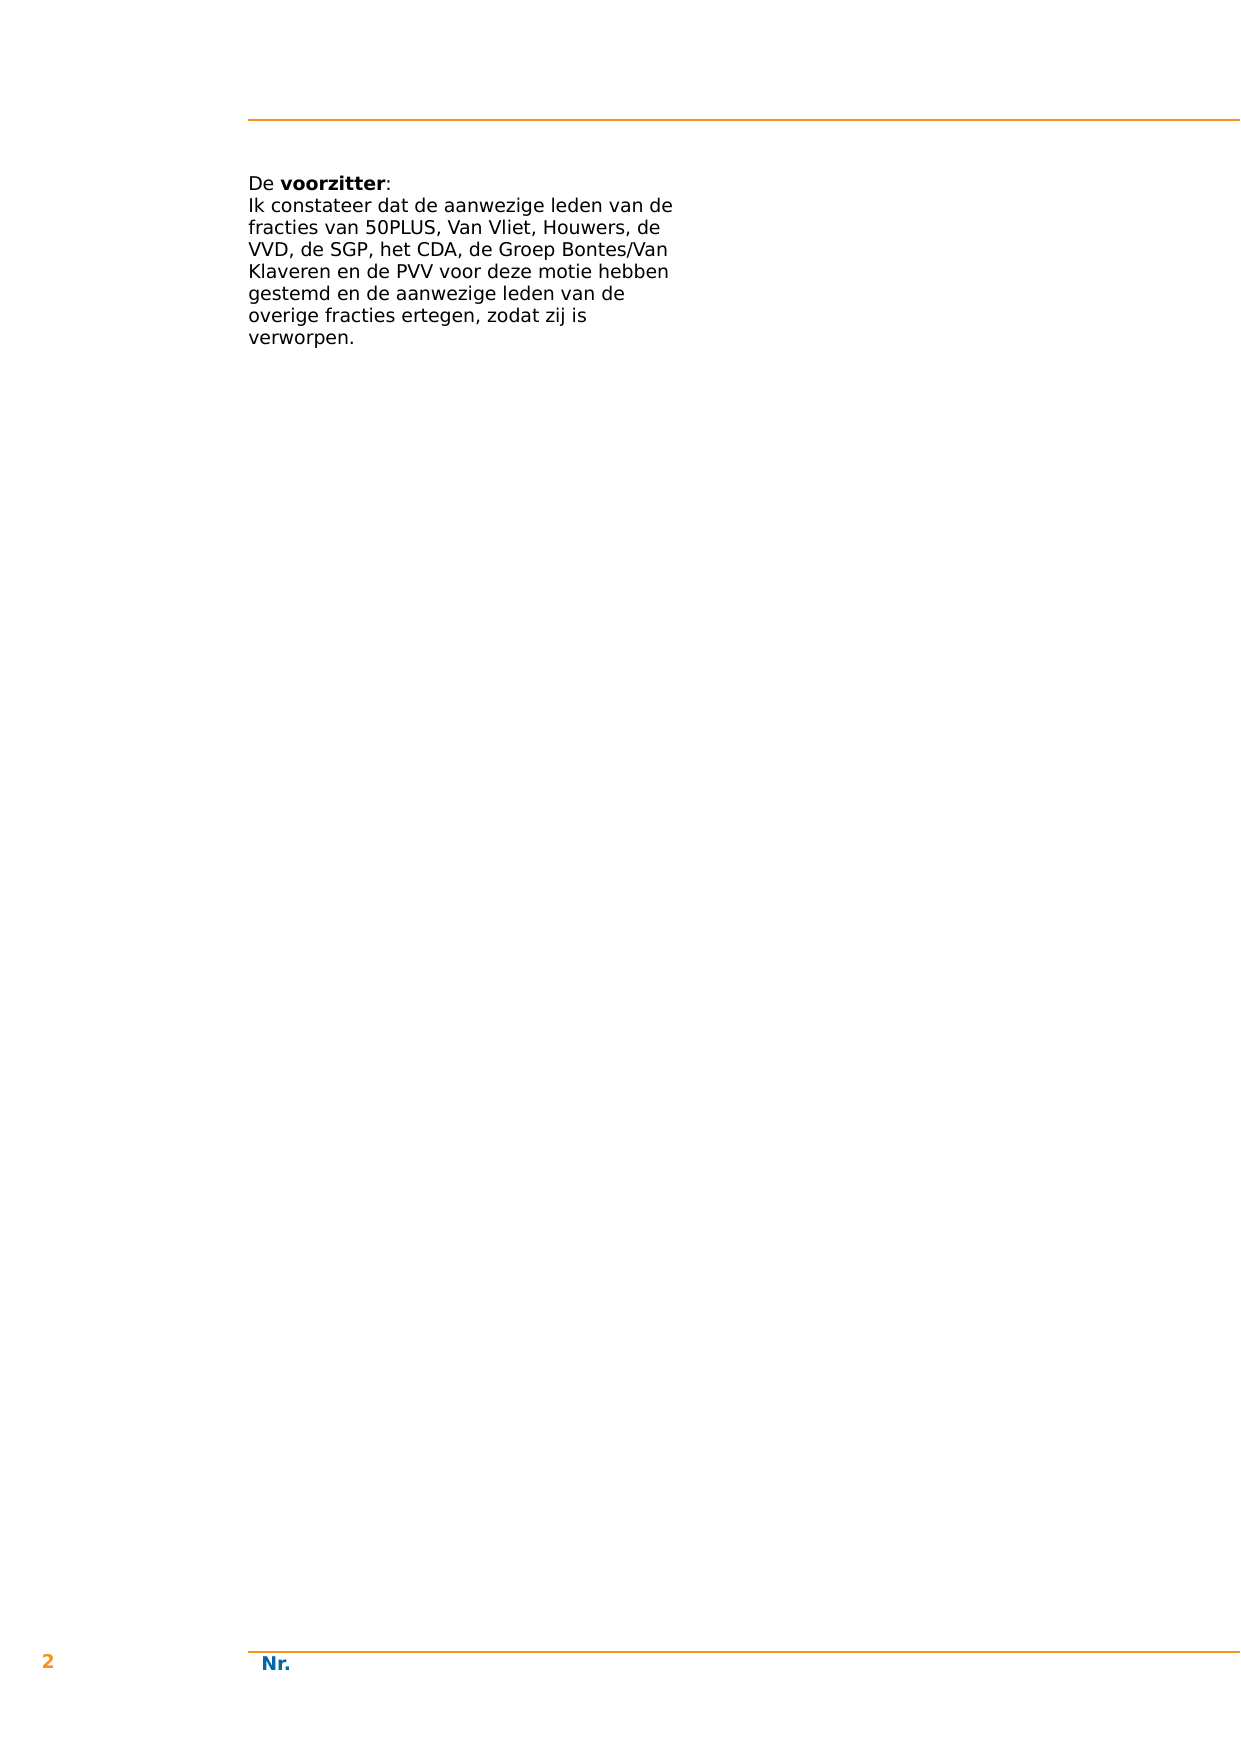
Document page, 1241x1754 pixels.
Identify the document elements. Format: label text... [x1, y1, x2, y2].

text Ik constateer dat de aanwezige leden van de fracties van 50PLUS, Van Vliet, Houwers, de VVD, de SGP, het CDA, de Groep Bontes/Van Klaveren en de PVV voor deze motie hebben gestemd en de aanwezige leden van de overige fracties ertegen, zodat zij is verworpen. [248, 195, 691, 349]
text De voorzitter: [248, 173, 691, 195]
